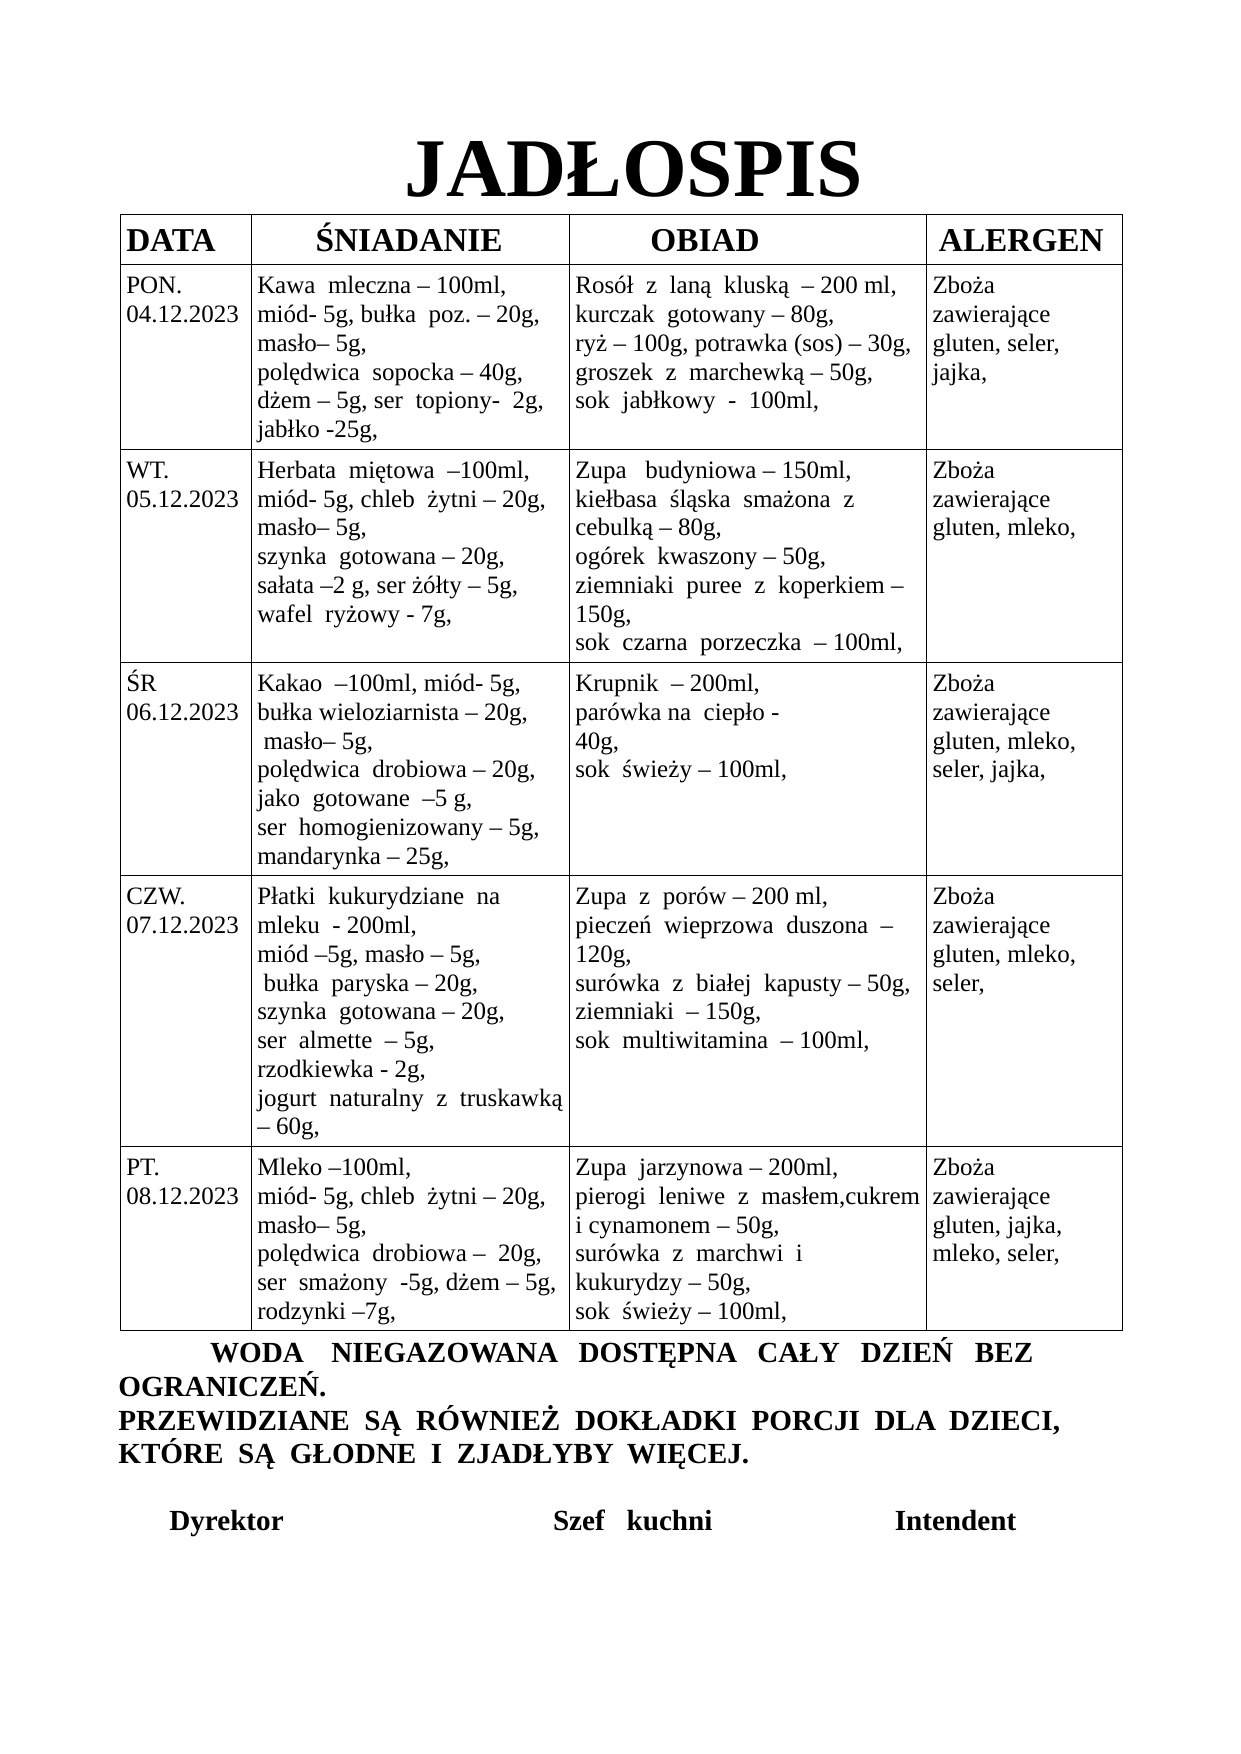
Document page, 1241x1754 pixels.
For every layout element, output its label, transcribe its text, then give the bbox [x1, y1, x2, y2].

table_cell Zboża zawierające gluten, mleko, seler, jajka, [927, 663, 1122, 875]
table_cell PON. 04.12.2023 [121, 265, 251, 449]
table_cell Zboża zawierające gluten, mleko, [927, 450, 1122, 662]
table_cell Mleko –100ml, miód- 5g, chleb żytni – 20g, masło– 5g, polędwica drobiowa – 20g, ser smażony -5g, dżem – 5g, rodzynki –7g, [252, 1147, 569, 1330]
table_cell WT. 05.12.2023 [121, 450, 251, 662]
table_cell Zboża zawierające gluten, mleko, seler, [927, 876, 1122, 1146]
text JADŁOSPIS [118, 118, 1122, 214]
table_header ŚNIADANIE [252, 215, 569, 264]
table_cell Kawa mleczna – 100ml, miód- 5g, bułka poz. – 20g, masło– 5g, polędwica sopocka – 40g, dżem – 5g, ser topiony- 2g, jabłko -25g, [252, 265, 569, 449]
table_cell Herbata miętowa –100ml, miód- 5g, chleb żytni – 20g, masło– 5g, szynka gotowana – 20g, sałata –2 g, ser żółty – 5g, wafel ryżowy - 7g, [252, 450, 569, 662]
table_cell Rosół z laną kluską – 200 ml, kurczak gotowany – 80g, ryż – 100g, potrawka (sos) – 30g, groszek z marchewką – 50g, sok jabłkowy - 100ml, [570, 265, 926, 449]
table_header DATA [121, 215, 251, 264]
text Dyrektor Szef kuchni Intendent [118, 1503, 1122, 1537]
table_cell Kakao –100ml, miód- 5g, bułka wieloziarnista – 20g, masło– 5g, polędwica drobiowa – 20g, jako gotowane –5 g, ser homogienizowany – 5g, mandarynka – 25g, [252, 663, 569, 875]
table_cell ŚR 06.12.2023 [121, 663, 251, 875]
table_cell Zupa jarzynowa – 200ml, pierogi leniwe z masłem,cukrem i cynamonem – 50g, surówka z marchwi i kukurydzy – 50g, sok świeży – 100ml, [570, 1147, 926, 1330]
table_cell Zupa budyniowa – 150ml, kiełbasa śląska smażona z cebulką – 80g, ogórek kwaszony – 50g, ziemniaki puree z koperkiem – 150g, sok czarna porzeczka – 100ml, [570, 450, 926, 662]
table_cell Zupa z porów – 200 ml, pieczeń wieprzowa duszona – 120g, surówka z białej kapusty – 50g, ziemniaki – 150g, sok multiwitamina – 100ml, [570, 876, 926, 1146]
table_cell PT. 08.12.2023 [121, 1147, 251, 1330]
table_cell Zboża zawierające gluten, jajka, mleko, seler, [927, 1147, 1122, 1330]
table_cell Krupnik – 200ml, parówka na ciepło - 40g, sok świeży – 100ml, [570, 663, 926, 875]
table_cell CZW. 07.12.2023 [121, 876, 251, 1146]
table_cell Płatki kukurydziane na mleku - 200ml, miód –5g, masło – 5g, bułka paryska – 20g, szynka gotowana – 20g, ser almette – 5g, rzodkiewka - 2g, jogurt naturalny z truskawką – 60g, [252, 876, 569, 1146]
table_header ALERGEN [927, 215, 1122, 264]
table_header OBIAD [570, 215, 926, 264]
table_cell Zboża zawierające gluten, seler, jajka, [927, 265, 1122, 449]
text PRZEWIDZIANE SĄ RÓWNIEŻ DOKŁADKI PORCJI DLA DZIECI, KTÓRE SĄ GŁODNE I ZJADŁYBY WIĘCEJ. [118, 1403, 1122, 1470]
text WODA NIEGAZOWANA DOSTĘPNA CAŁY DZIEŃ BEZ OGRANICZEŃ. [118, 1331, 1122, 1403]
